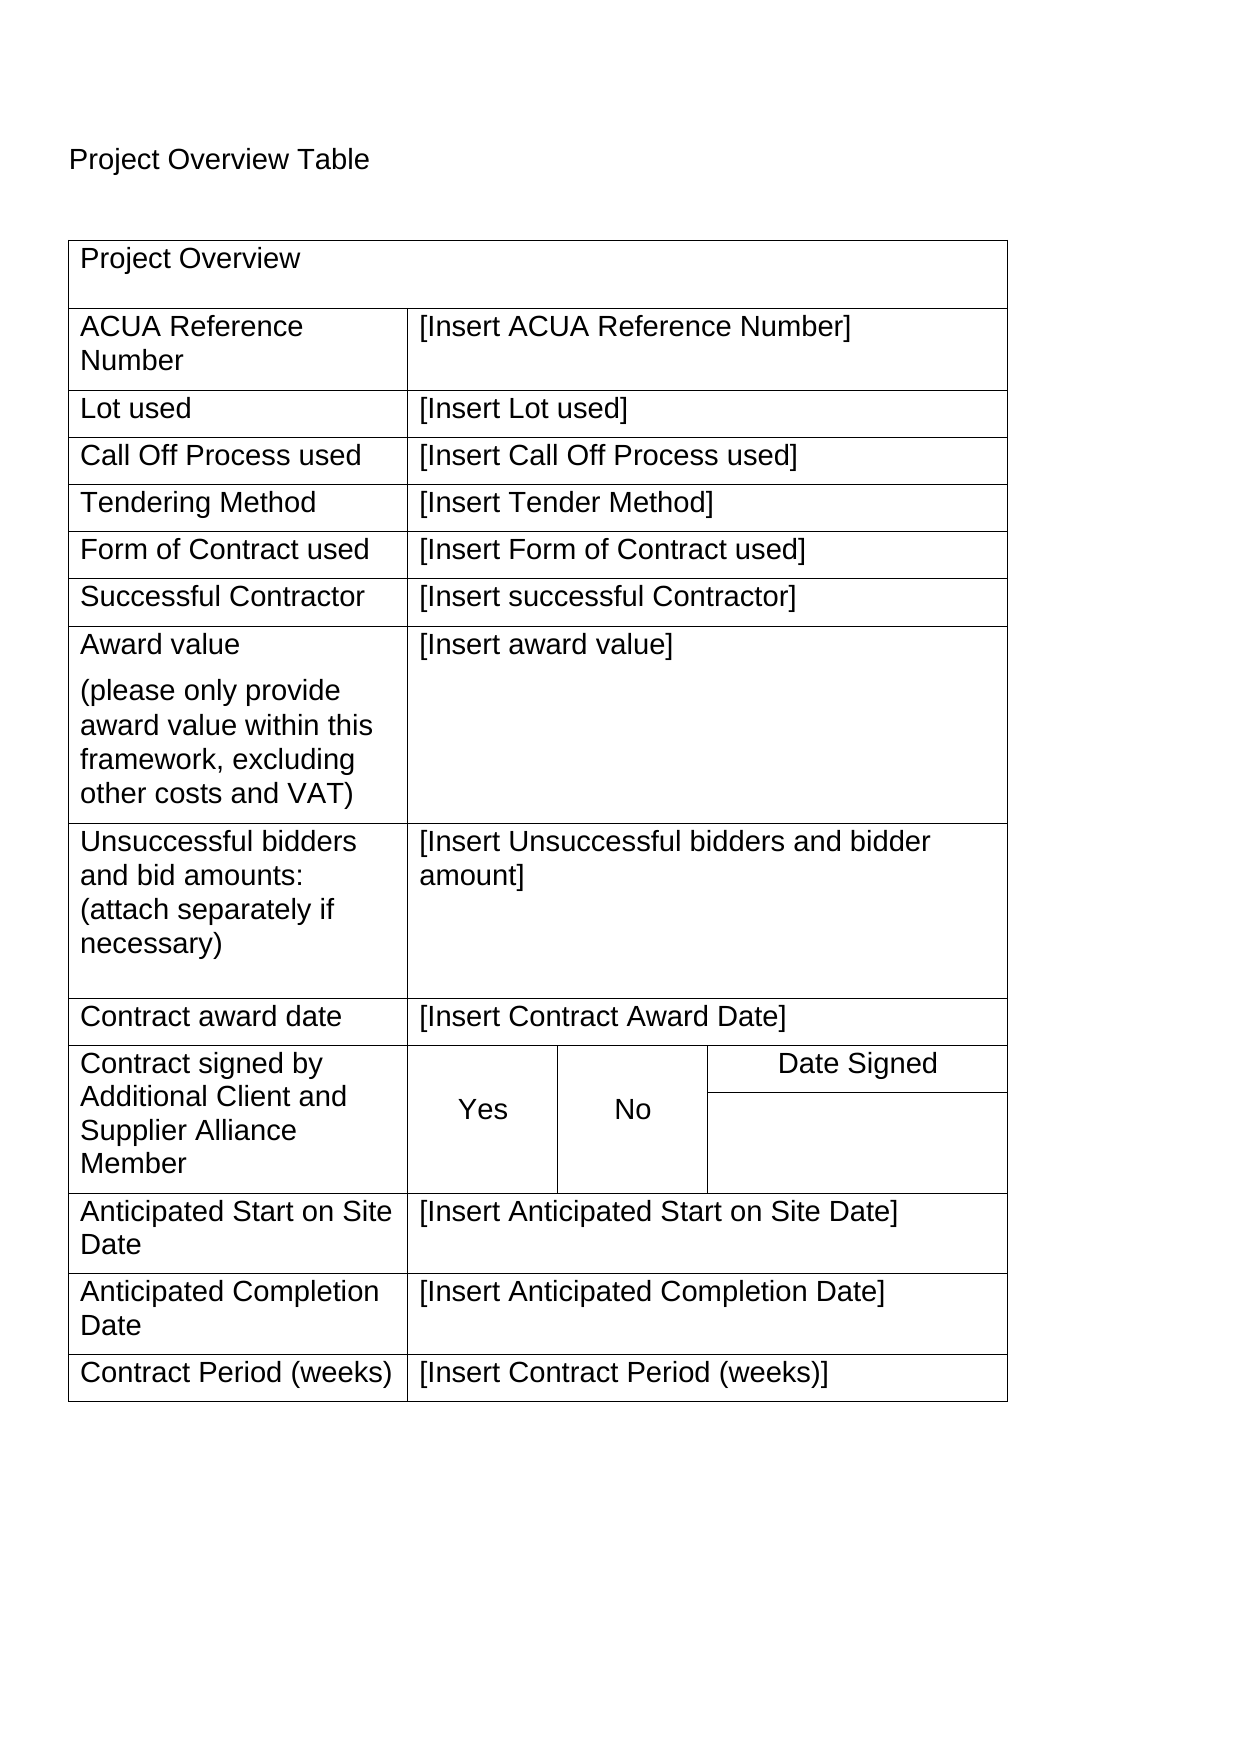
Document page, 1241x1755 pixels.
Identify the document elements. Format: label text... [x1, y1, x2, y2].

table_cell Call Off Process used [69, 438, 407, 484]
table_cell [Insert successful Contractor] [408, 579, 1007, 626]
table_cell ACUA Reference Number [69, 309, 407, 390]
table_cell Contract signed by Additional Client and Supplier Alliance Member [69, 1046, 407, 1193]
table_cell Contract Period (weeks) [69, 1355, 407, 1401]
table_cell Contract award date [69, 999, 407, 1045]
table_header Project Overview [69, 241, 1007, 308]
table_cell No [558, 1046, 707, 1193]
table_cell [708, 1093, 1007, 1193]
table_cell Form of Contract used [69, 532, 407, 578]
table_cell Tendering Method [69, 485, 407, 531]
table_cell Lot used [69, 391, 407, 437]
subtitle Project Overview Table [69, 142, 1197, 176]
table_cell [Insert Contract Period (weeks)] [408, 1355, 1007, 1401]
table_cell Date Signed [708, 1046, 1007, 1092]
table_cell [Insert Anticipated Start on Site Date] [408, 1194, 1007, 1273]
table_cell [Insert Call Off Process used] [408, 438, 1007, 484]
table_cell Successful Contractor [69, 579, 407, 626]
table_cell Anticipated Start on Site Date [69, 1194, 407, 1273]
table_cell [Insert Form of Contract used] [408, 532, 1007, 578]
table_cell [Insert Unsuccessful bidders and bidder amount] [408, 824, 1007, 998]
table_cell [Insert Contract Award Date] [408, 999, 1007, 1045]
table_cell Unsuccessful bidders and bid amounts: (attach separately if necessary) [69, 824, 407, 998]
table_cell [Insert Lot used] [408, 391, 1007, 437]
table_cell [Insert Tender Method] [408, 485, 1007, 531]
table_cell [Insert ACUA Reference Number] [408, 309, 1007, 390]
table_cell Award value (please only provide award value within this framework, excluding other costs and VAT) [69, 627, 407, 823]
table_cell Yes [408, 1046, 557, 1193]
table_cell Anticipated Completion Date [69, 1274, 407, 1354]
table_cell [Insert award value] [408, 627, 1007, 823]
table_cell [Insert Anticipated Completion Date] [408, 1274, 1007, 1354]
